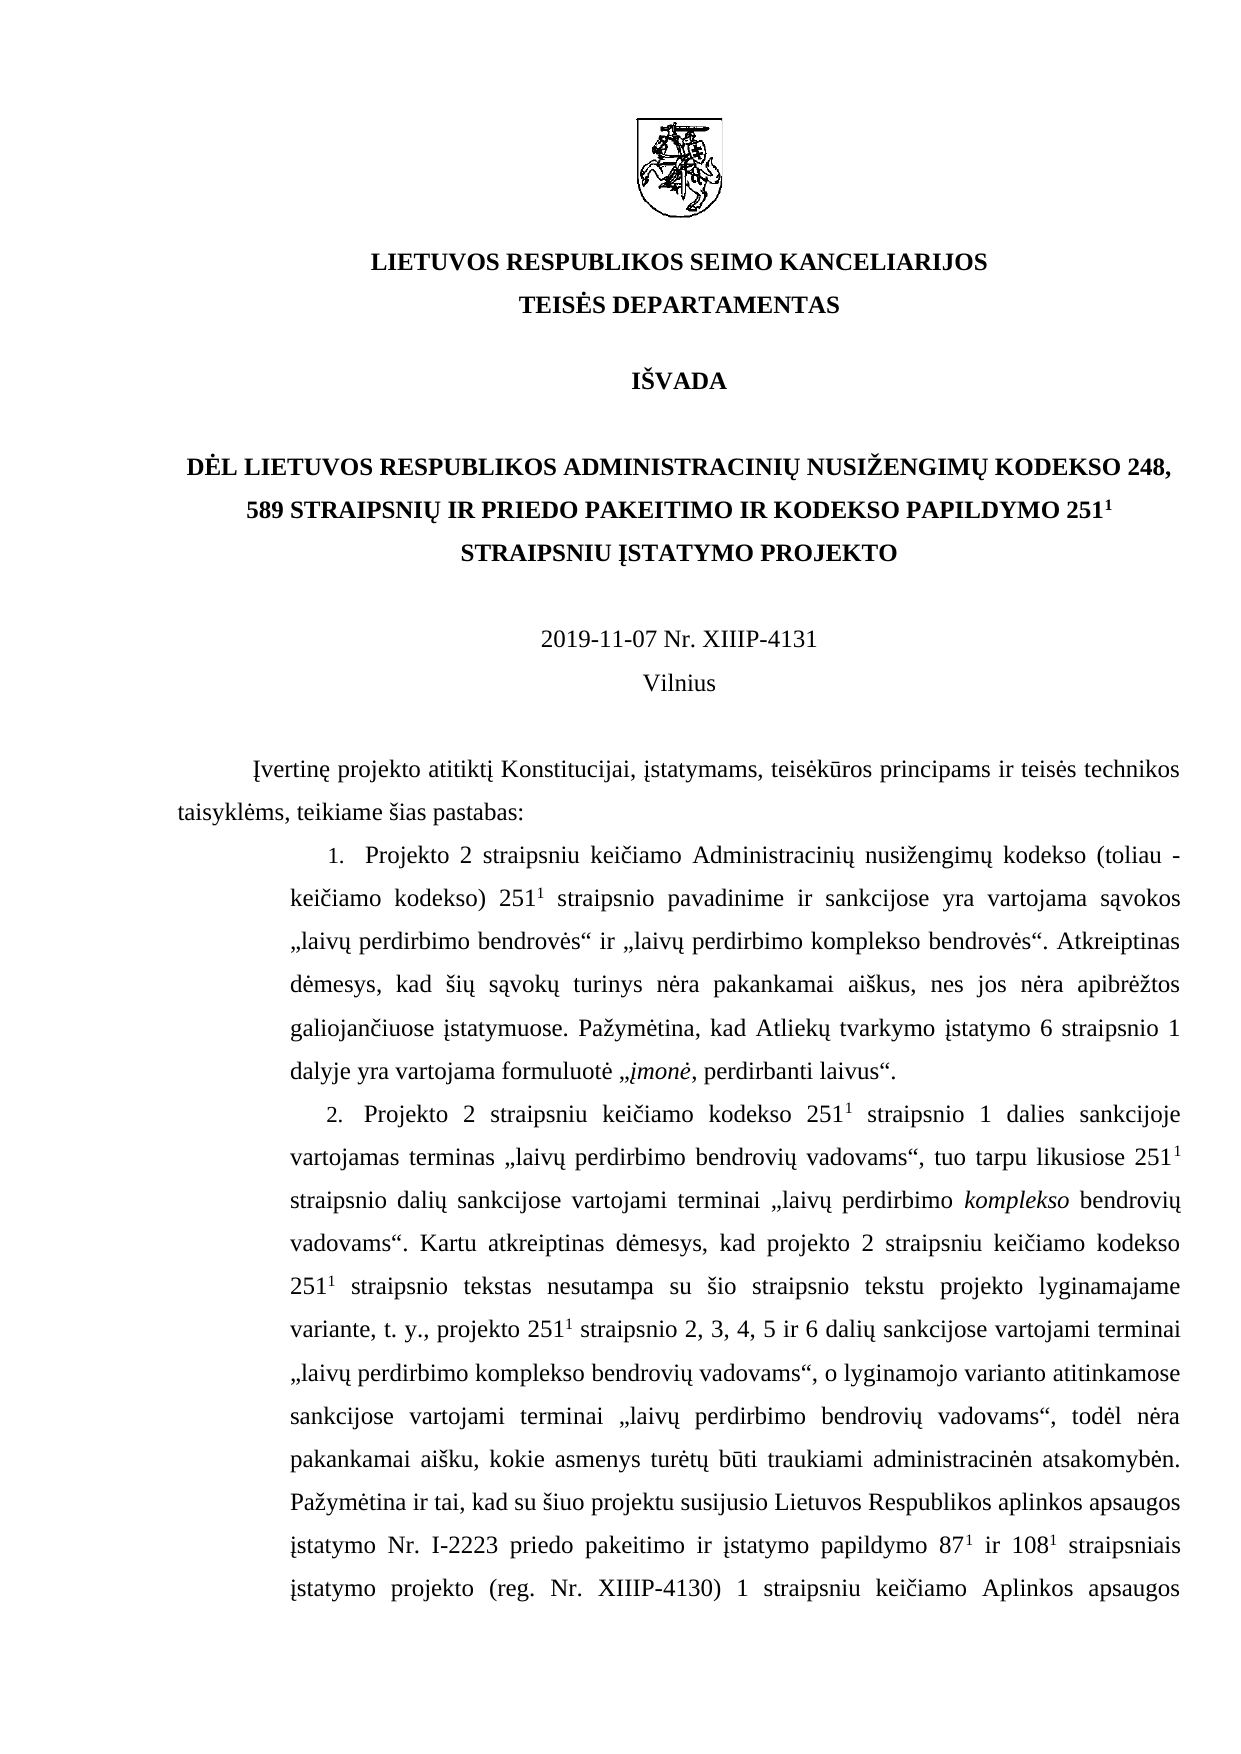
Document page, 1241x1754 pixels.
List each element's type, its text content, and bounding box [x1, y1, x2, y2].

text IŠVADA [177, 366, 1181, 394]
text DĖL LIETUVOS RESPUBLIKOS ADMINISTRACINIŲ NUSIŽENGIMŲ KODEKSO 248, 589 STRAIPSNIŲ IR PRIEDO PAKEITIMO IR KODEKSO PAPILDYMO 2511 STRAIPSNIU ĮSTATYMO PROJEKTO [177, 452, 1181, 567]
text Įvertinę projekto atitiktį Konstitucijai, įstatymams, teisėkūros principams ir teisės technikos taisyklėms, teikiame šias pastabas: [177, 754, 1181, 826]
subtitle TEISĖS DEPARTAMENTAS [177, 290, 1181, 318]
text LIETUVOS RESPUBLIKOS SEIMO KANCELIARIJOS [177, 247, 1181, 275]
list Projekto 2 straipsniu keičiamo kodekso 2511 straipsnio 1 dalies sankcijoje vartojamas terminas „laivų perdirbimo bendrovių vadovams“, tuo tarpu likusiose 2511 straipsnio dalių sankcijose vartojami terminai „laivų perdirbimo komplekso bendrovių vadovams“. Kartu atkreiptinas dėmesys, kad projekto 2 straipsniu keičiamo kodekso 2511 straipsnio tekstas nesutampa su šio straipsnio tekstu projekto lyginamajame variante, t. y., projekto 2511 straipsnio 2, 3, 4, 5 ir 6 dalių sankcijose vartojami terminai „laivų perdirbimo komplekso bendrovių vadovams“, o lyginamojo varianto atitinkamose sankcijose vartojami terminai „laivų perdirbimo bendrovių vadovams“, todėl nėra pakankamai aišku, kokie asmenys turėtų būti traukiami administracinėn atsakomybėn. Pažymėtina ir tai, kad su šiuo projektu susijusio Lietuvos Respublikos aplinkos apsaugos įstatymo Nr. I-2223 priedo pakeitimo ir įstatymo papildymo 871 ir 1081 straipsniais įstatymo projekto (reg. Nr. XIIIP-4130) 1 straipsniu keičiamo Aplinkos apsaugos [252, 1099, 1181, 1602]
text 2019-11-07 Nr. XIIIP-4131 [177, 624, 1181, 653]
text Vilnius [177, 668, 1181, 696]
list Projekto 2 straipsniu keičiamo Administracinių nusižengimų kodekso (toliau - keičiamo kodekso) 2511 straipsnio pavadinime ir sankcijose yra vartojama sąvokos „laivų perdirbimo bendrovės“ ir „laivų perdirbimo komplekso bendrovės“. Atkreiptinas dėmesys, kad šių sąvokų turinys nėra pakankamai aiškus, nes jos nėra apibrėžtos galiojančiuose įstatymuose. Pažymėtina, kad Atliekų tvarkymo įstatymo 6 straipsnio 1 dalyje yra vartojama formuluotė „įmonė, perdirbanti laivus“. [252, 840, 1181, 1084]
